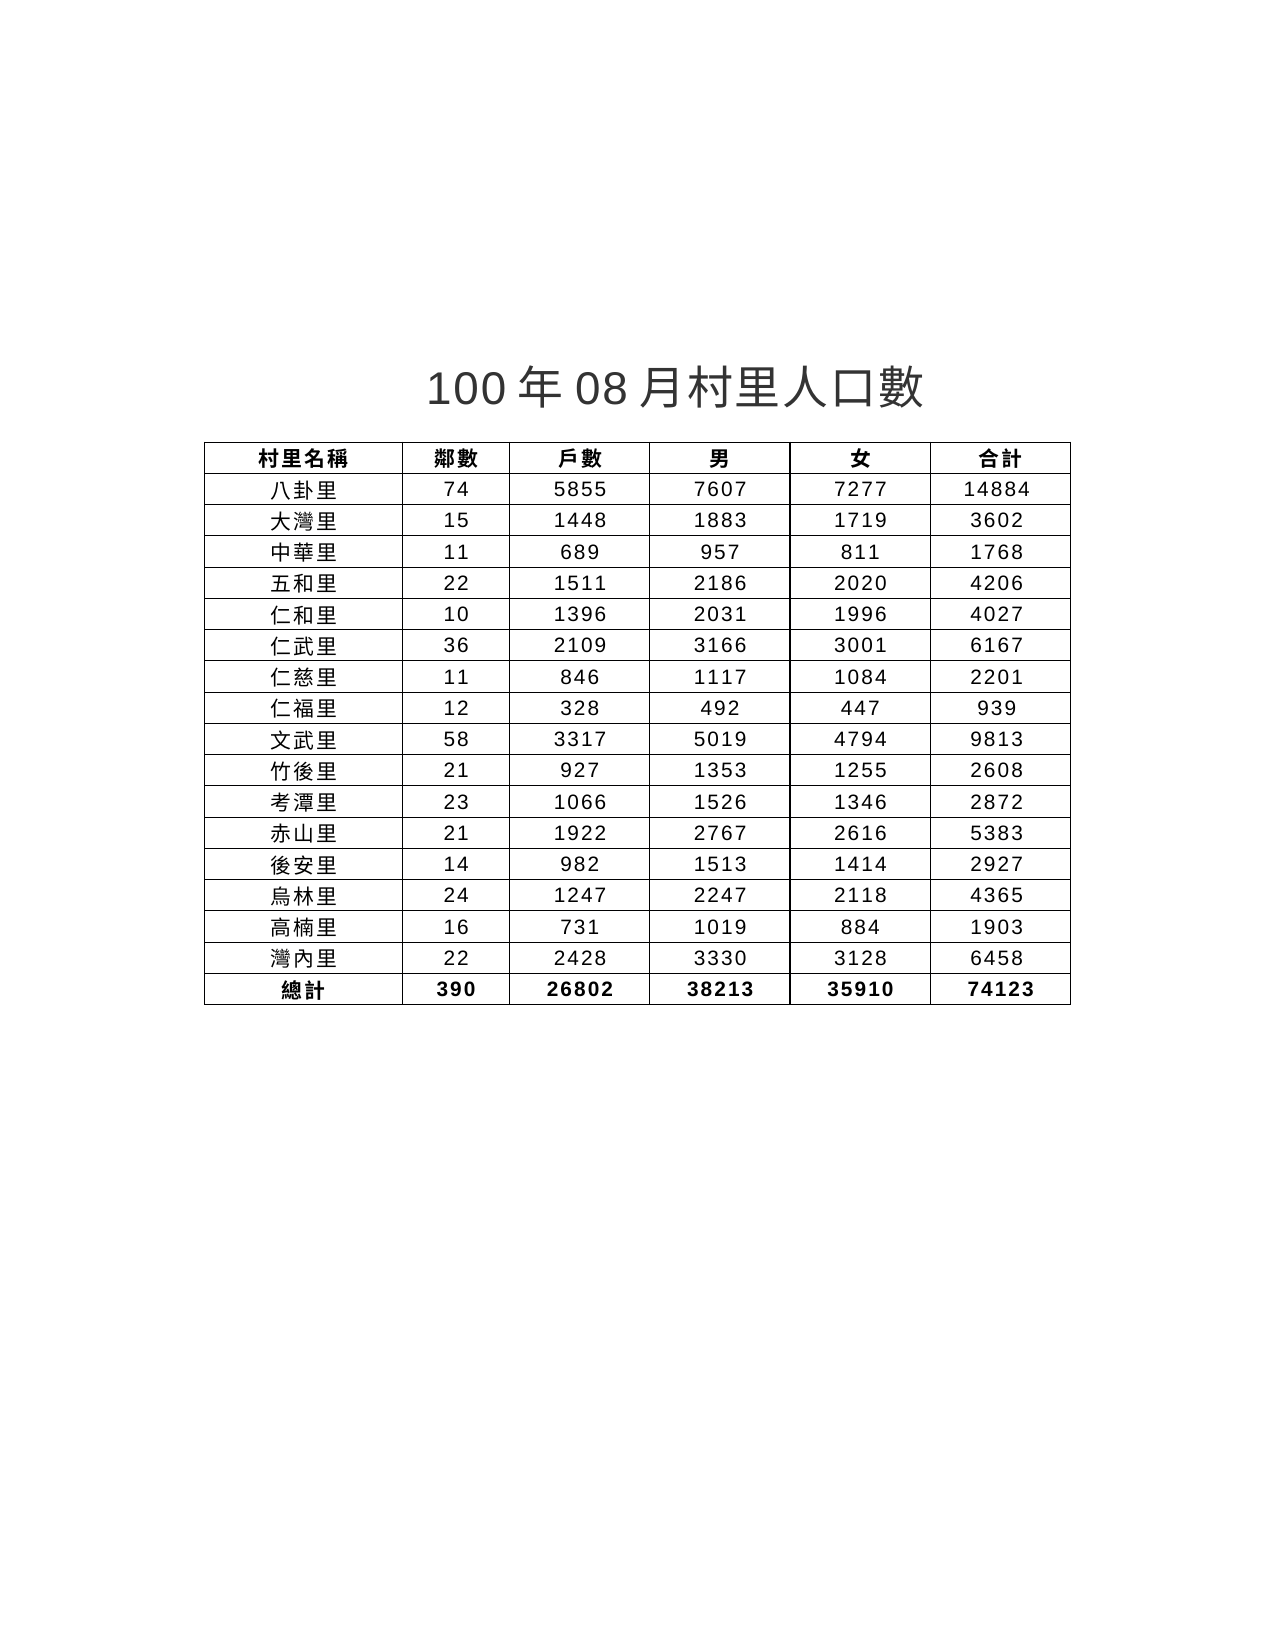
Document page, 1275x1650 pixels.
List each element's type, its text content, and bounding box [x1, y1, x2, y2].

table_header [1071, 442, 1089, 1005]
table_header 戶數 [510, 443, 649, 473]
table_cell 982 [510, 849, 649, 879]
table_cell 1513 [650, 849, 789, 879]
table_cell 1414 [791, 849, 930, 879]
table_cell 2020 [791, 568, 930, 598]
table_cell 2872 [931, 786, 1070, 817]
table_cell 939 [931, 693, 1070, 723]
table_cell 1084 [791, 661, 930, 692]
table_cell 6167 [931, 630, 1070, 660]
table_cell 1448 [510, 505, 649, 535]
table_cell 文武里 [205, 724, 402, 754]
table_cell 2031 [650, 599, 789, 629]
table_cell 689 [510, 536, 649, 567]
table_cell 22 [403, 943, 509, 973]
table_cell 957 [650, 536, 789, 567]
table_cell 2247 [650, 880, 789, 910]
table_cell 21 [403, 755, 509, 785]
table_cell 731 [510, 911, 649, 942]
text 100年08月村里人口數 [187, 351, 1087, 418]
table_cell 1511 [510, 568, 649, 598]
table_cell 15 [403, 505, 509, 535]
table_cell 4206 [931, 568, 1070, 598]
table_cell 14 [403, 849, 509, 879]
table_cell 1883 [650, 505, 789, 535]
table_cell 仁武里 [205, 630, 402, 660]
table_cell 2186 [650, 568, 789, 598]
table_cell 36 [403, 630, 509, 660]
table_cell 26802 [510, 974, 649, 1004]
table_cell 447 [791, 693, 930, 723]
table_cell 1247 [510, 880, 649, 910]
table_cell 2118 [791, 880, 930, 910]
table_cell 21 [403, 818, 509, 848]
table_cell 2428 [510, 943, 649, 973]
table_cell 14884 [931, 474, 1070, 504]
table_cell 6458 [931, 943, 1070, 973]
table_cell 5019 [650, 724, 789, 754]
table_cell 35910 [791, 974, 930, 1004]
table_cell 846 [510, 661, 649, 692]
table_cell 7277 [791, 474, 930, 504]
table_cell 1996 [791, 599, 930, 629]
table_cell 3001 [791, 630, 930, 660]
table_cell 927 [510, 755, 649, 785]
table_cell 赤山里 [205, 818, 402, 848]
table_cell 3330 [650, 943, 789, 973]
table_cell 竹後里 [205, 755, 402, 785]
table_cell 74 [403, 474, 509, 504]
table_header [186, 442, 204, 1005]
table_cell 2608 [931, 755, 1070, 785]
table_cell 390 [403, 974, 509, 1004]
table_cell 2767 [650, 818, 789, 848]
table_cell 5383 [931, 818, 1070, 848]
table_cell 74123 [931, 974, 1070, 1004]
table_header 村里名稱 [205, 443, 402, 473]
table_cell 7607 [650, 474, 789, 504]
table_cell 1117 [650, 661, 789, 692]
table_cell 11 [403, 661, 509, 692]
table_cell 3166 [650, 630, 789, 660]
table_cell 2927 [931, 849, 1070, 879]
table_cell 總計 [205, 974, 402, 1004]
table_cell 3128 [791, 943, 930, 973]
table_cell 58 [403, 724, 509, 754]
table_header 鄰數 [403, 443, 509, 473]
table_cell 1255 [791, 755, 930, 785]
table_cell 16 [403, 911, 509, 942]
table_cell 2109 [510, 630, 649, 660]
table_cell 2201 [931, 661, 1070, 692]
table_header 女 [791, 443, 930, 473]
table_cell 10 [403, 599, 509, 629]
table_cell 23 [403, 786, 509, 817]
table_cell 4365 [931, 880, 1070, 910]
table_cell 24 [403, 880, 509, 910]
table_cell 後安里 [205, 849, 402, 879]
table_cell 9813 [931, 724, 1070, 754]
table_cell 1396 [510, 599, 649, 629]
table_cell 大灣里 [205, 505, 402, 535]
table_cell 中華里 [205, 536, 402, 567]
table_cell 12 [403, 693, 509, 723]
table_cell 38213 [650, 974, 789, 1004]
table_header 合計 [931, 443, 1070, 473]
table_cell 灣內里 [205, 943, 402, 973]
table_cell 2616 [791, 818, 930, 848]
table_cell 811 [791, 536, 930, 567]
table_cell 11 [403, 536, 509, 567]
table_cell 3317 [510, 724, 649, 754]
table_cell 1768 [931, 536, 1070, 567]
table_cell 1346 [791, 786, 930, 817]
table_cell 4027 [931, 599, 1070, 629]
table_cell 1066 [510, 786, 649, 817]
table_cell 492 [650, 693, 789, 723]
table_cell 1903 [931, 911, 1070, 942]
table_cell 1719 [791, 505, 930, 535]
table_cell 仁慈里 [205, 661, 402, 692]
table_cell 4794 [791, 724, 930, 754]
table_cell 1526 [650, 786, 789, 817]
table_cell 328 [510, 693, 649, 723]
table_cell 烏林里 [205, 880, 402, 910]
table_cell 3602 [931, 505, 1070, 535]
table_cell 仁和里 [205, 599, 402, 629]
table_cell 884 [791, 911, 930, 942]
table_cell 仁福里 [205, 693, 402, 723]
table_cell 1922 [510, 818, 649, 848]
table_cell 考潭里 [205, 786, 402, 817]
table_cell 1353 [650, 755, 789, 785]
table_cell 八卦里 [205, 474, 402, 504]
table_cell 五和里 [205, 568, 402, 598]
table_cell 22 [403, 568, 509, 598]
table_header 男 [650, 443, 789, 473]
table_cell 1019 [650, 911, 789, 942]
table_cell 高楠里 [205, 911, 402, 942]
table_cell 5855 [510, 474, 649, 504]
